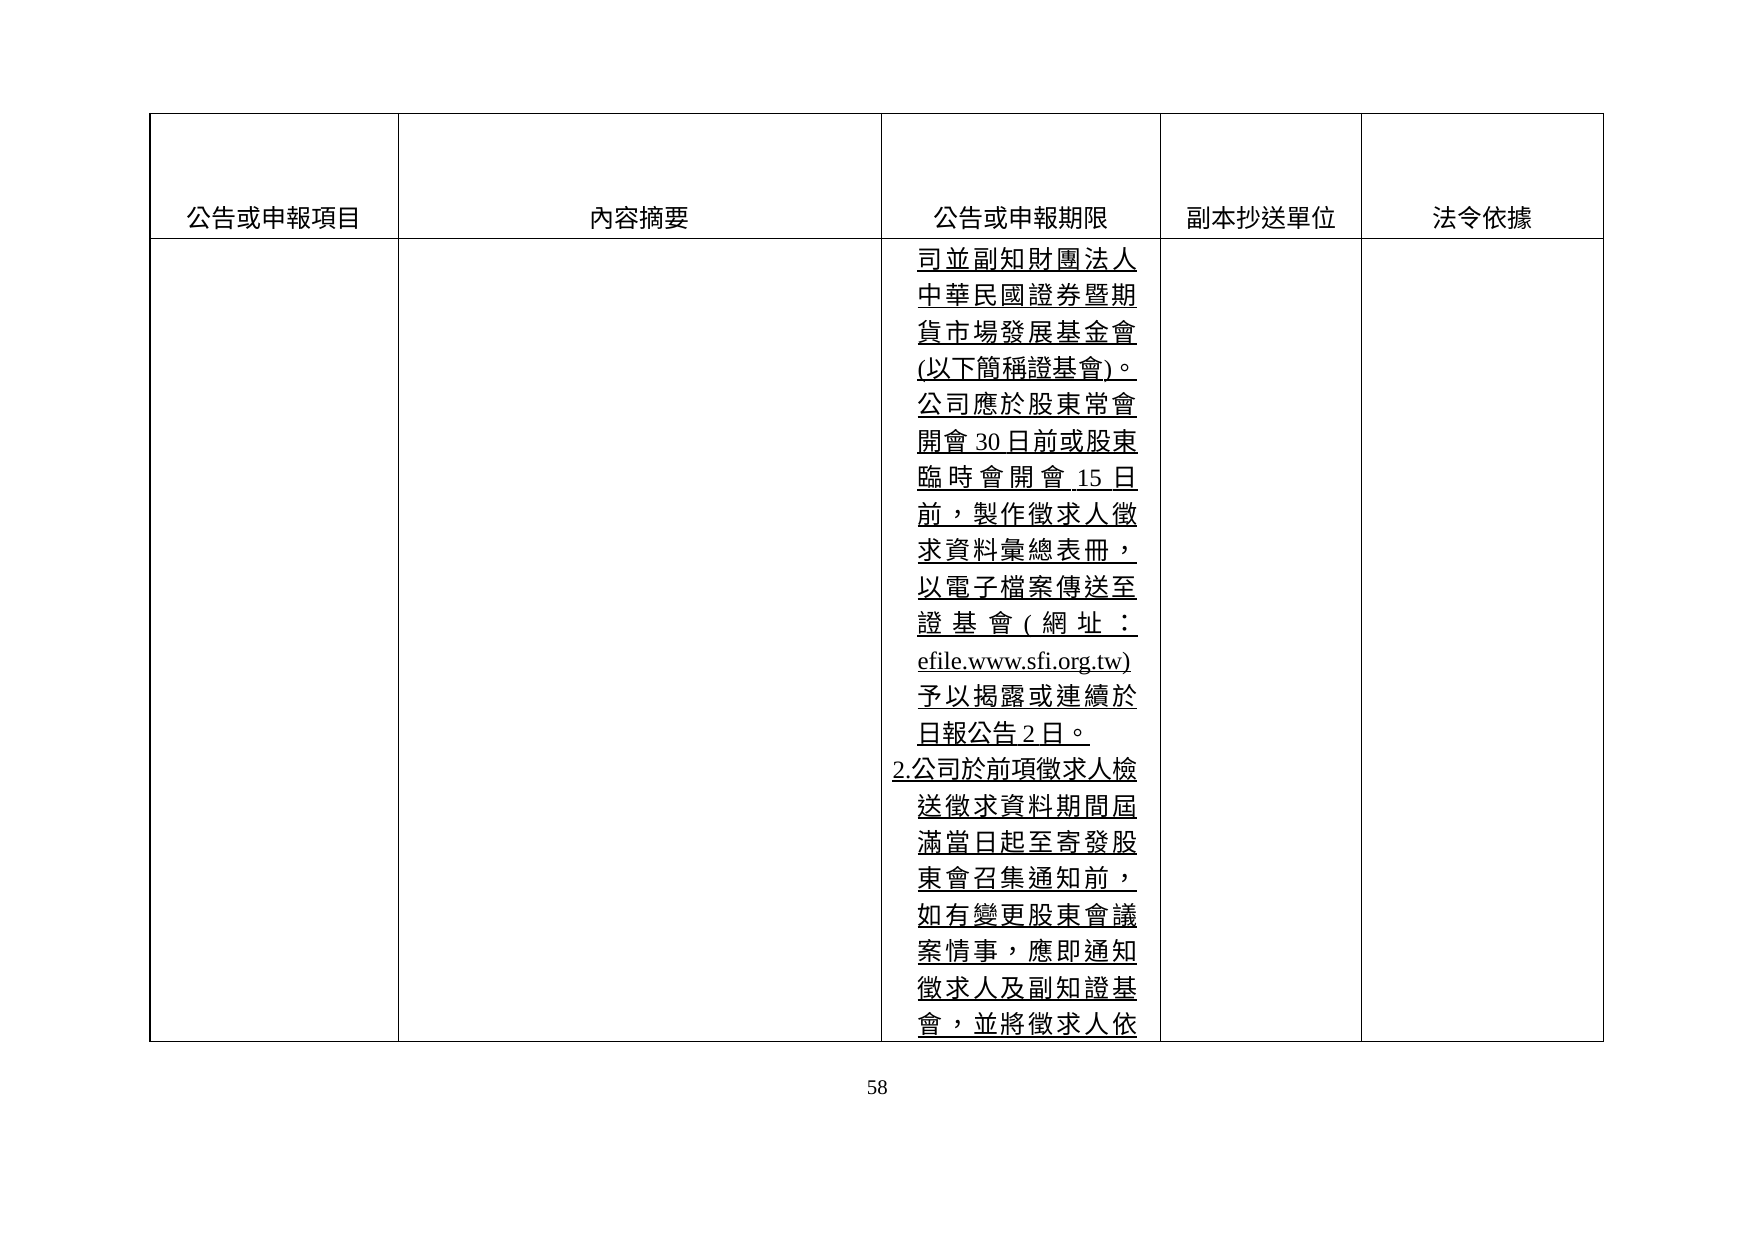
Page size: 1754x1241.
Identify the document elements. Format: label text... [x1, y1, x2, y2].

table_header 公告或申報項目 [151, 114, 398, 238]
table_cell [1362, 239, 1603, 1041]
table_header 內容摘要 [399, 114, 881, 238]
table_cell 司並副知財團法人中華民國證券暨期貨市場發展基金會(以下簡稱證基會)。公司應於股東常會開會30日前或股東臨時會開會15日前，製作徵求人徵求資料彙總表冊，以電子檔案傳送至證基會(網址：efile.www.sfi.org.tw)予以揭露或連續於日報公告2日。 2.公司於前項徵求人檢送徵求資料期間屆滿當日起至寄發股東會召集通知前，如有變更股東會議案情事，應即通知徵求人及副知證基會，並將徵求人依 [882, 239, 1160, 1041]
table_cell [1161, 239, 1361, 1041]
table_header 副本抄送單位 [1161, 114, 1361, 238]
table_cell [151, 239, 398, 1041]
table_cell [399, 239, 881, 1041]
table_header 公告或申報期限 [882, 114, 1160, 238]
table_header 法令依據 [1362, 114, 1603, 238]
